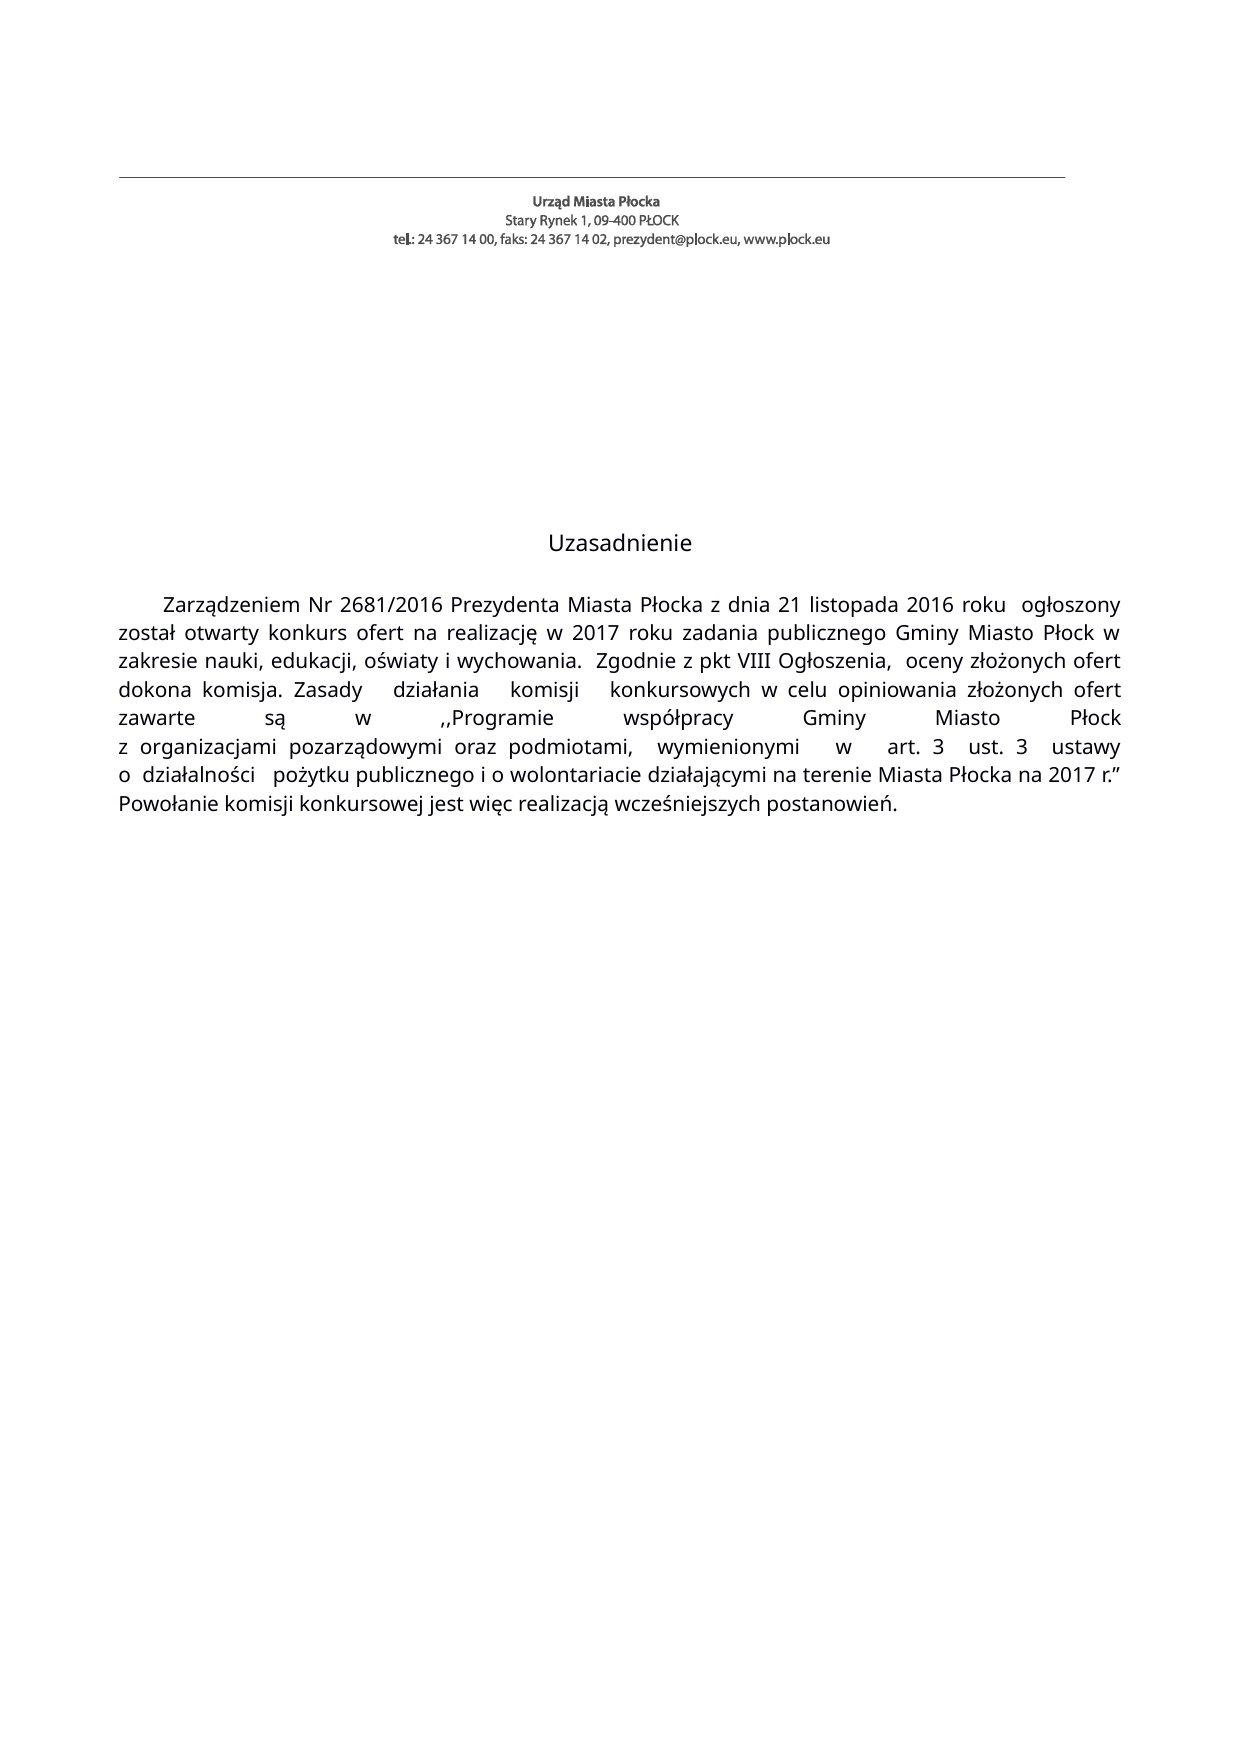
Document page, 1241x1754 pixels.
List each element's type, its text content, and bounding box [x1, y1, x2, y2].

text Uzasadnienie [118, 527, 1122, 558]
text Zarządzeniem Nr 2681/2016 Prezydenta Miasta Płocka z dnia 21 listopada 2016 roku ogłoszony został otwarty konkurs ofert na realizację w 2017 roku zadania publicznego Gminy Miasto Płock w zakresie nauki, edukacji, oświaty i wychowania. Zgodnie z pkt VIII Ogłoszenia, oceny złożonych ofert dokona komisja. Zasady działania komisji konkursowych w celu opiniowania złożonych ofert zawarte są w ,,Programie współpracy Gminy Miasto Płock z organizacjami pozarządowymi oraz podmiotami, wymienionymi w art. 3 ust. 3 ustawy o działalności pożytku publicznego i o wolontariacie działającymi na terenie Miasta Płocka na 2017 r.” Powołanie komisji konkursowej jest więc realizacją wcześniejszych postanowień. [118, 590, 1122, 817]
